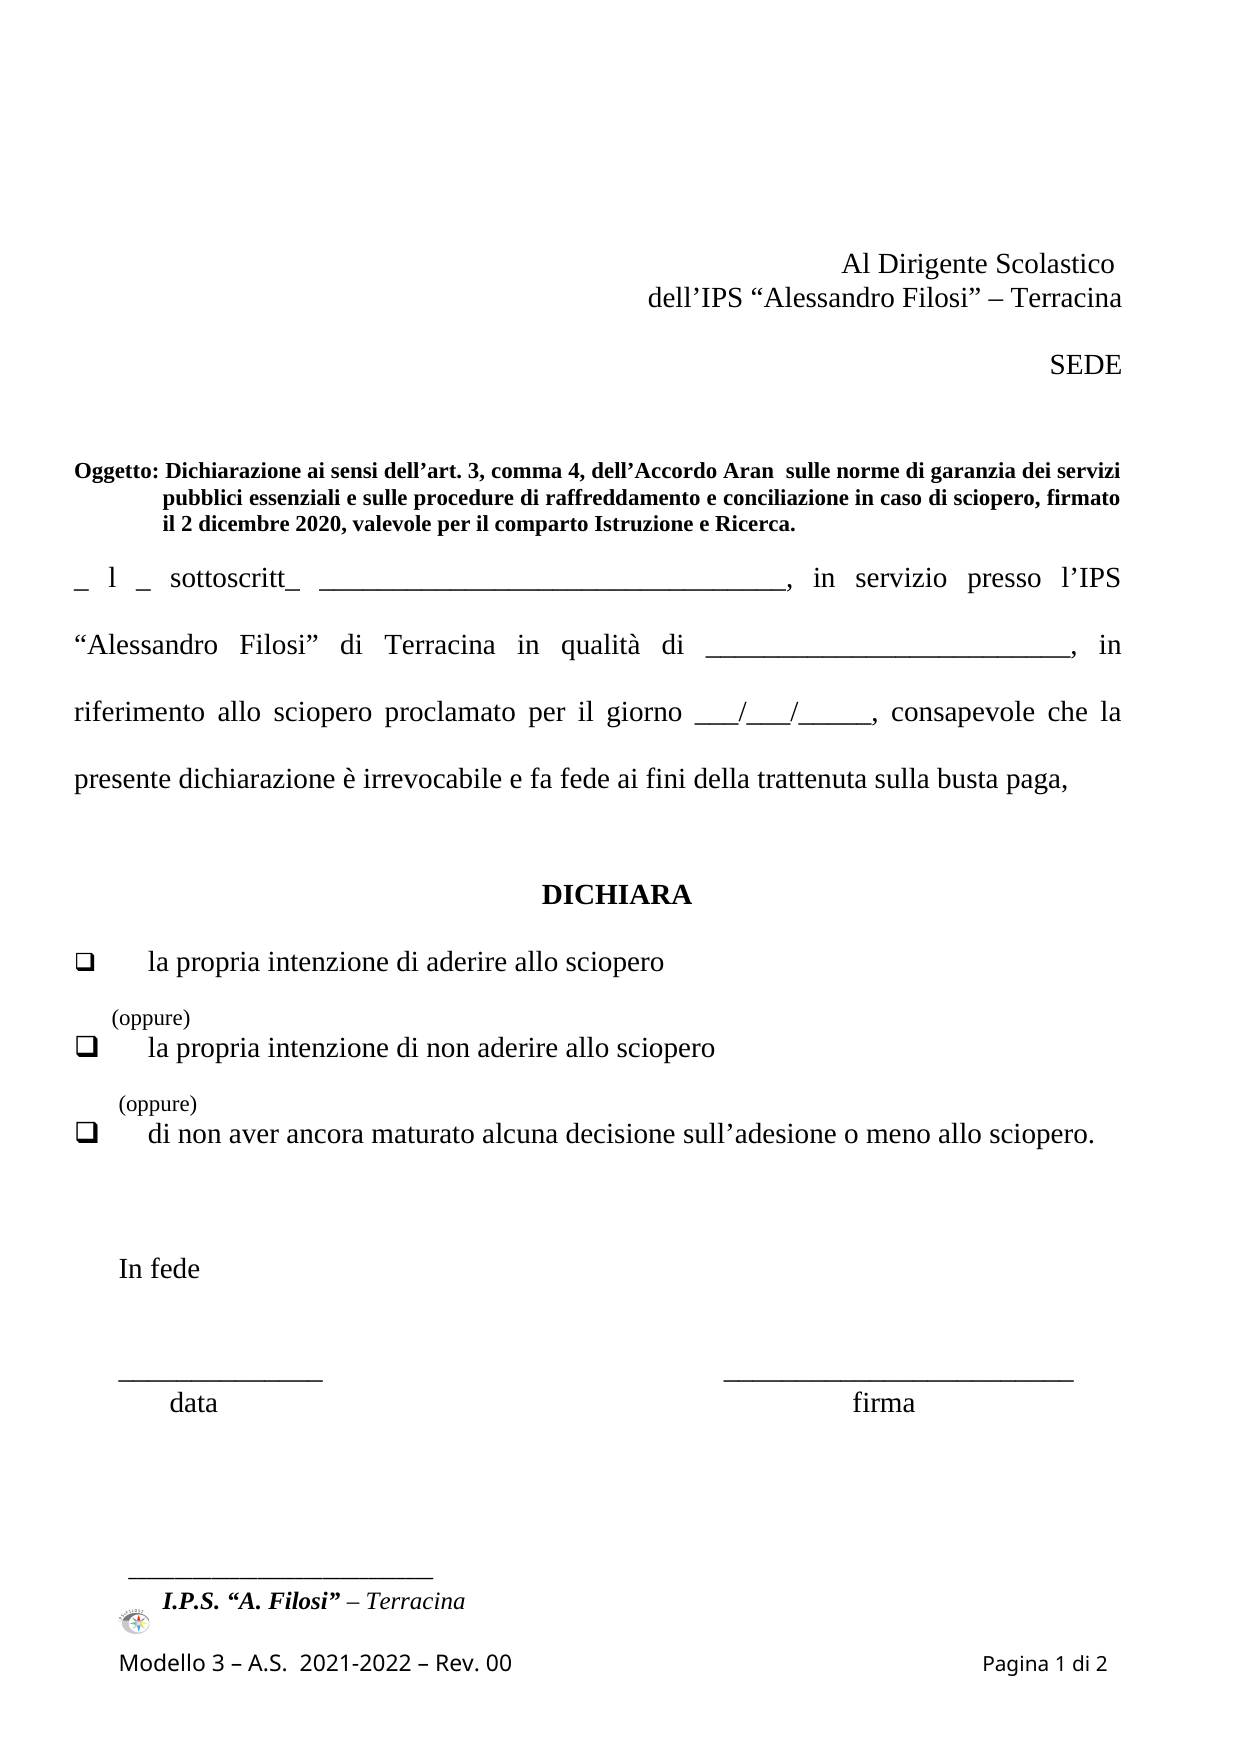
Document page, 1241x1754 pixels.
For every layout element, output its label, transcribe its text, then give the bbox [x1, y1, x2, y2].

text (oppure) [118, 1090, 1167, 1117]
text (oppure) [111, 1004, 1167, 1030]
text Oggetto: Dichiarazione ai sensi dell’art. 3, comma 4, dell’Accordo Aran sulle norme di garanzia dei servizi pubblici essenziali e sulle procedure di raffreddamento e conciliazione in caso di sciopero, firmato il 2 dicembre 2020, valevole per il comparto Istruzione e Ricerca. [74, 457, 1122, 536]
list la propria intenzione di aderire allo sciopero [74, 944, 1167, 977]
text ______________ ________________________ [118, 1351, 1167, 1385]
list la propria intenzione di non aderire allo sciopero [74, 1030, 1167, 1064]
text _ l _ sottoscritt_ ________________________________, in servizio presso l’IPS “Alessandro Filosi” di Terracina in qualità di _________________________, in riferimento allo sciopero proclamato per il giorno ___/___/_____, consapevole che la presente dichiarazione è irrevocabile e fa fede ai fini della trattenuta sulla busta paga, [74, 560, 1122, 795]
text data firma [118, 1385, 1167, 1418]
text dell’IPS “Alessandro Filosi” – Terracina [74, 280, 1122, 313]
list di non aver ancora maturato alcuna decisione sull’adesione o meno allo sciopero. [74, 1117, 1167, 1150]
text SEDE [74, 347, 1122, 381]
text Al Dirigente Scolastico [74, 246, 1122, 280]
text In fede [118, 1251, 1167, 1284]
text DICHIARA [74, 877, 1167, 910]
